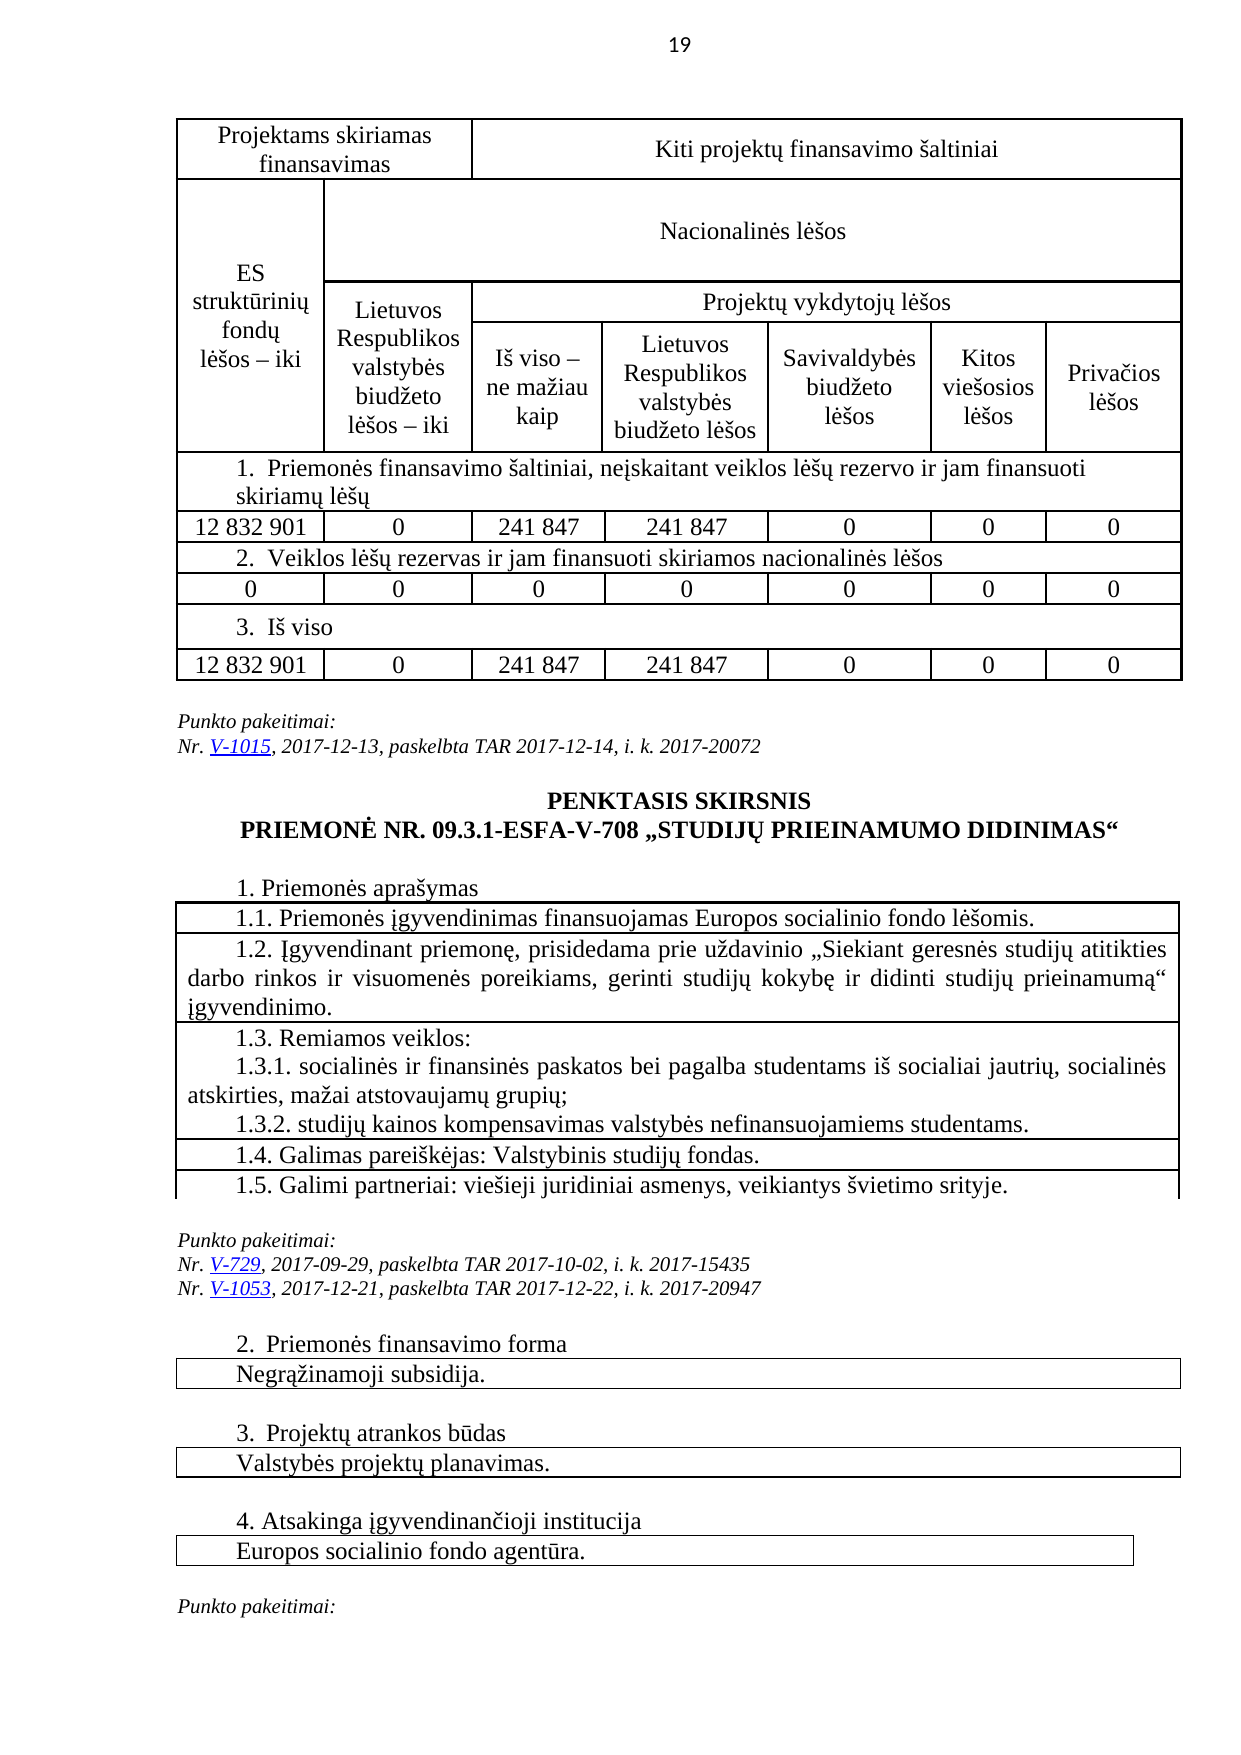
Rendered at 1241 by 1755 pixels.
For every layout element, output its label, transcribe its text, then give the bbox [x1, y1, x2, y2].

table_cell Savivaldybės biudžeto lėšos [769, 323, 930, 451]
text Nr. V-729, 2017-09-29, paskelbta TAR 2017-10-02, i. k. 2017-15435 [177, 1252, 1181, 1276]
table_header Kiti projektų finansavimo šaltiniai [473, 120, 1180, 178]
table_cell 0 [325, 574, 471, 603]
text 2. Priemonės finansavimo forma [236, 1329, 1181, 1358]
table_cell 1.2. Įgyvendinant priemonę, prisidedama prie uždavinio „Siekiant geresnės studijų atitikties darbo rinkos ir visuomenės poreikiams, gerinti studijų kokybę ir didinti studijų prieinamumą“ įgyvendinimo. [177, 934, 1178, 1021]
table_cell 0 [932, 574, 1045, 603]
text Punkto pakeitimai: [177, 1594, 1181, 1618]
table_cell ES struktūrinių fondų lėšos – iki [178, 180, 323, 451]
table_cell 1. Priemonės finansavimo šaltiniai, neįskaitant veiklos lėšų rezervo ir jam finansuoti skiriamų lėšų [178, 453, 1180, 510]
table_cell Kitos viešosios lėšos [932, 323, 1045, 451]
table_cell 2. Veiklos lėšų rezervas ir jam finansuoti skiriamos nacionalinės lėšos [178, 543, 1180, 572]
table_header Projektams skiriamas finansavimas [178, 120, 471, 178]
table_cell Lietuvos Respublikos valstybės biudžeto lėšos – iki [325, 283, 471, 451]
table_cell 0 [325, 650, 471, 679]
table_header Valstybės projektų planavimas. [177, 1448, 1180, 1476]
table_header Negrąžinamoji subsidija. [177, 1359, 1180, 1388]
text Punkto pakeitimai: [177, 709, 1181, 733]
text 4. Atsakinga įgyvendinančioji institucija [177, 1506, 1181, 1535]
table_cell Nacionalinės lėšos [325, 180, 1180, 280]
table_cell 0 [932, 512, 1045, 541]
table_cell 241 847 [473, 512, 604, 541]
table_cell 0 [1047, 574, 1180, 603]
table_cell 12 832 901 [178, 512, 323, 541]
table_cell Projektų vykdytojų lėšos [473, 283, 1180, 321]
table_cell 0 [769, 512, 930, 541]
text Punkto pakeitimai: [177, 1228, 1181, 1252]
table_cell 0 [473, 574, 604, 603]
table_cell 0 [769, 574, 930, 603]
text 1. Priemonės aprašymas [222, 873, 1181, 901]
table_cell 12 832 901 [178, 650, 323, 679]
table_cell 0 [178, 574, 323, 603]
table_cell 3. Iš viso [178, 605, 1180, 648]
table_cell Iš viso – ne mažiau kaip [473, 323, 601, 451]
table_cell 1.4. Galimas pareiškėjas: Valstybinis studijų fondas. [177, 1140, 1178, 1168]
table_cell 0 [606, 574, 767, 603]
table_cell 0 [769, 650, 930, 679]
table_cell 241 847 [473, 650, 604, 679]
table_header 1.1. Priemonės įgyvendinimas finansuojamas Europos socialinio fondo lėšomis. [177, 904, 1178, 932]
table_cell 241 847 [606, 650, 767, 679]
table_cell Privačios lėšos [1047, 323, 1180, 451]
table_cell 241 847 [606, 512, 767, 541]
table_cell Lietuvos Respublikos valstybės biudžeto lėšos [603, 323, 767, 451]
table_cell 1.5. Galimi partneriai: viešieji juridiniai asmenys, veikiantys švietimo srityje. [177, 1171, 1178, 1199]
text Nr. V-1015, 2017-12-13, paskelbta TAR 2017-12-14, i. k. 2017-20072 [177, 733, 1181, 758]
table_cell 0 [932, 650, 1045, 679]
text PRIEMONĖ NR. 09.3.1-ESFA-V-708 „STUDIJŲ PRIEINAMUMO DIDINIMAS“ [177, 815, 1181, 844]
text Nr. V-1053, 2017-12-21, paskelbta TAR 2017-12-22, i. k. 2017-20947 [177, 1276, 1181, 1300]
text 3. Projektų atrankos būdas [236, 1418, 1181, 1447]
table_header Europos socialinio fondo agentūra. [177, 1536, 1133, 1565]
table_cell 0 [1047, 512, 1180, 541]
table_cell 0 [1047, 650, 1180, 679]
table_cell 0 [325, 512, 471, 541]
text PENKTASIS SKIRSNIS [177, 786, 1181, 815]
table_cell 1.3. Remiamos veiklos: 1.3.1. socialinės ir finansinės paskatos bei pagalba studentams iš socialiai jautrių, socialinės atskirties, mažai atstovaujamų grupių; 1.3.2. studijų kainos kompensavimas valstybės nefinansuojamiems studentams. [177, 1023, 1178, 1138]
